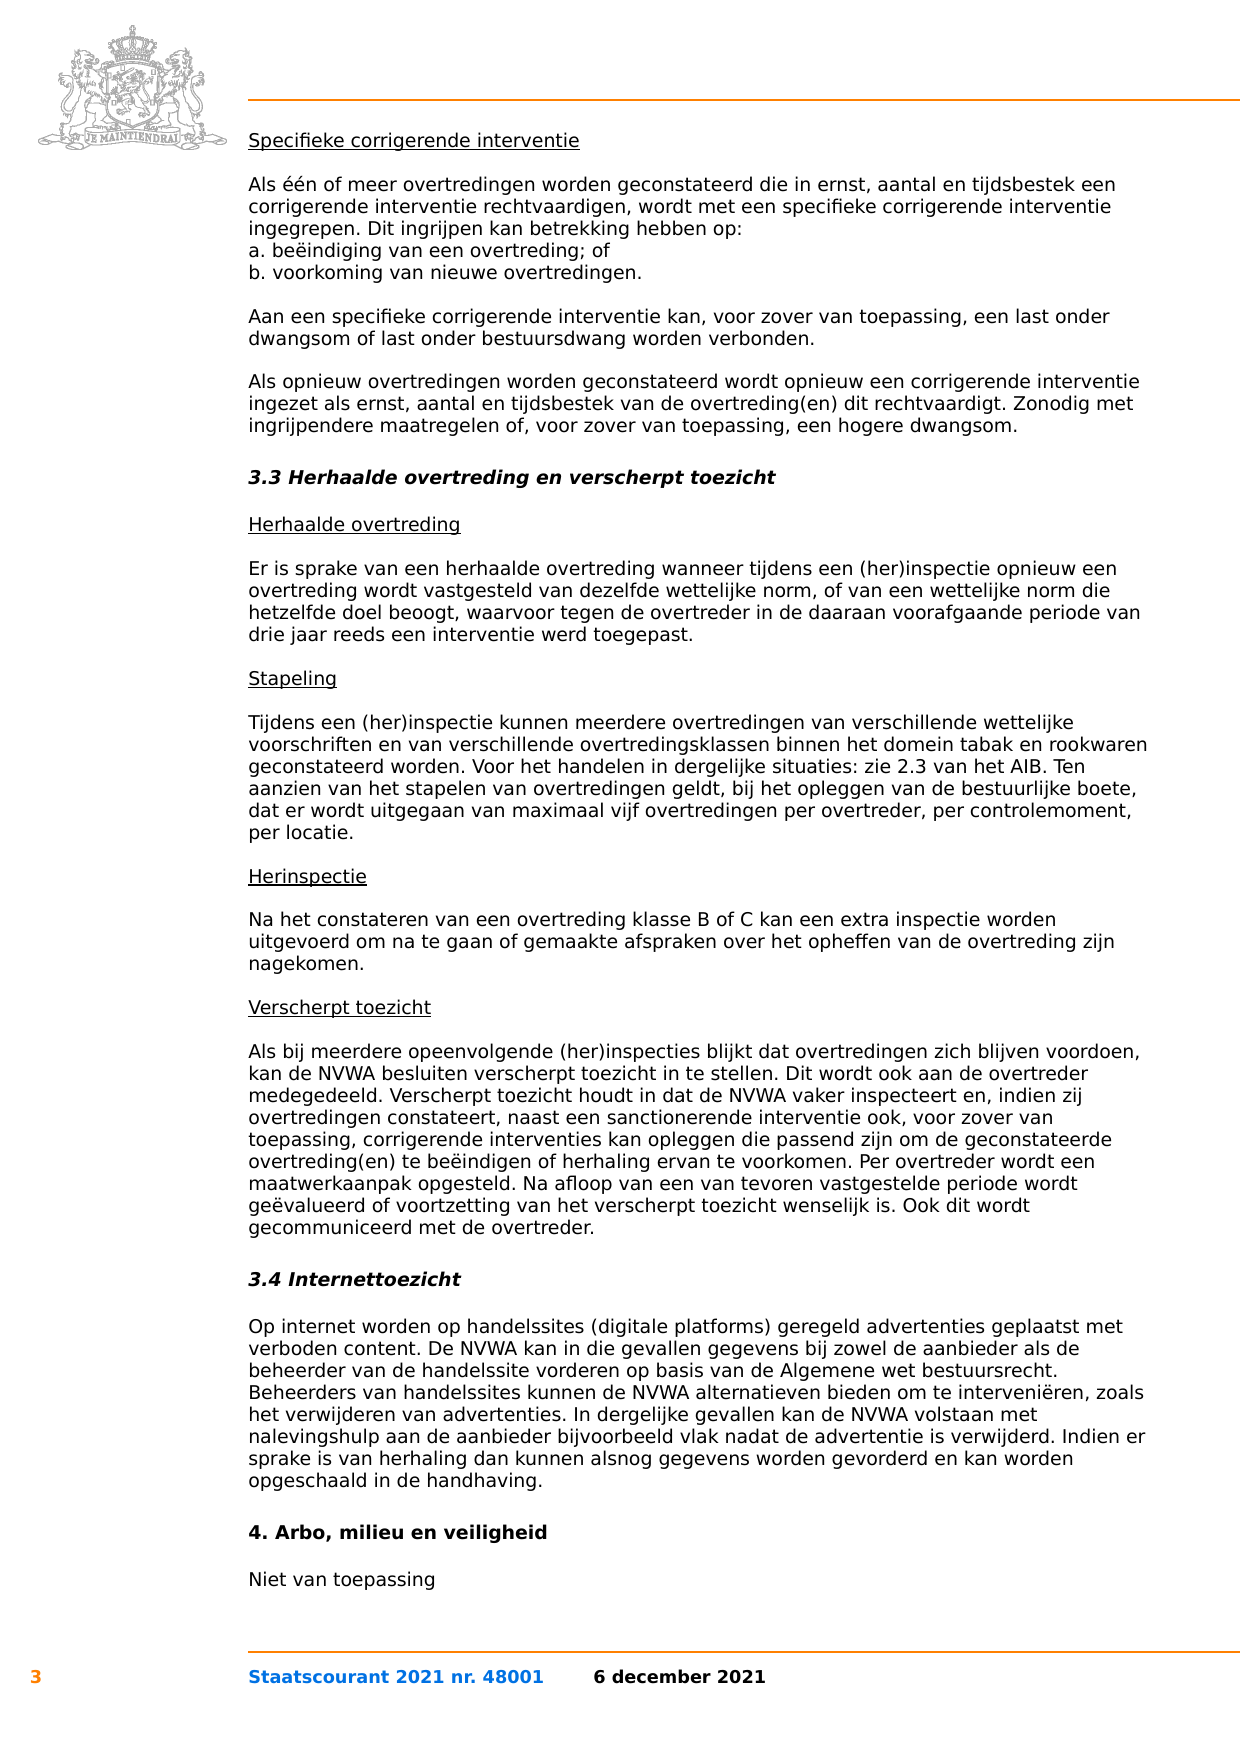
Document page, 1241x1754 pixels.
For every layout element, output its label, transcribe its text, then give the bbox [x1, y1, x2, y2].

text Als bij meerdere opeenvolgende (her)inspecties blijkt dat overtredingen zich blijven voordoen, kan de NVWA besluiten verscherpt toezicht in te stellen. Dit wordt ook aan de overtreder medegedeeld. Verscherpt toezicht houdt in dat de NVWA vaker inspecteert en, indien zij overtredingen constateert, naast een sanctionerende interventie ook, voor zover van toepassing, corrigerende interventies kan opleggen die passend zijn om de geconstateerde overtreding(en) te beëindigen of herhaling ervan te voorkomen. Per overtreder wordt een maatwerkaanpak opgesteld. Na afloop van een van tevoren vastgestelde periode wordt geëvalueerd of voortzetting van het verscherpt toezicht wenselijk is. Ook dit wordt gecommuniceerd met de overtreder. [248, 1041, 1163, 1239]
subtitle 3.3 Herhaalde overtreding en verscherpt toezicht [248, 467, 1163, 489]
subtitle Herinspectie [248, 866, 1163, 887]
text Er is sprake van een herhaalde overtreding wanneer tijdens een (her)inspectie opnieuw een overtreding wordt vastgesteld van dezelfde wettelijke norm, of van een wettelijke norm die hetzelfde doel beoogt, waarvoor tegen de overtreder in de daaraan voorafgaande periode van drie jaar reeds een interventie werd toegepast. [248, 558, 1163, 646]
subtitle Herhaalde overtreding [248, 514, 1163, 536]
text Aan een specifieke corrigerende interventie kan, voor zover van toepassing, een last onder dwangsom of last onder bestuursdwang worden verbonden. [248, 306, 1163, 349]
subtitle Stapeling [248, 668, 1163, 690]
text a. beëindiging van een overtreding; of [248, 240, 1163, 262]
text Tijdens een (her)inspectie kunnen meerdere overtredingen van verschillende wettelijke voorschriften en van verschillende overtredingsklassen binnen het domein tabak en rookwaren geconstateerd worden. Voor het handelen in dergelijke situaties: zie 2.3 van het AIB. Ten aanzien van het stapelen van overtredingen geldt, bij het opleggen van de bestuurlijke boete, dat er wordt uitgegaan van maximaal vijf overtredingen per overtreder, per controlemoment, per locatie. [248, 712, 1163, 844]
subtitle 4. Arbo, milieu en veiligheid [248, 1522, 1163, 1544]
picture [38, 25, 227, 150]
subtitle Verscherpt toezicht [248, 997, 1163, 1019]
text Als opnieuw overtredingen worden geconstateerd wordt opnieuw een corrigerende interventie ingezet als ernst, aantal en tijdsbestek van de overtreding(en) dit rechtvaardigt. Zonodig met ingrijpendere maatregelen of, voor zover van toepassing, een hogere dwangsom. [248, 371, 1163, 437]
subtitle 3.4 Internettoezicht [248, 1269, 1163, 1291]
subtitle Specifieke corrigerende interventie [248, 130, 1163, 152]
text Als één of meer overtredingen worden geconstateerd die in ernst, aantal en tijdsbestek een corrigerende interventie rechtvaardigen, wordt met een specifieke corrigerende interventie ingegrepen. Dit ingrijpen kan betrekking hebben op: [248, 174, 1163, 240]
text b. voorkoming van nieuwe overtredingen. [248, 262, 1163, 284]
text Op internet worden op handelssites (digitale platforms) geregeld advertenties geplaatst met verboden content. De NVWA kan in die gevallen gegevens bij zowel de aanbieder als de beheerder van de handelssite vorderen op basis van de Algemene wet bestuursrecht. Beheerders van handelssites kunnen de NVWA alternatieven bieden om te interveniëren, zoals het verwijderen van advertenties. In dergelijke gevallen kan de NVWA volstaan met nalevingshulp aan de aanbieder bijvoorbeeld vlak nadat de advertentie is verwijderd. Indien er sprake is van herhaling dan kunnen alsnog gegevens worden gevorderd en kan worden opgeschaald in de handhaving. [248, 1316, 1163, 1492]
text Na het constateren van een overtreding klasse B of C kan een extra inspectie worden uitgevoerd om na te gaan of gemaakte afspraken over het opheffen van de overtreding zijn nagekomen. [248, 909, 1163, 975]
text Niet van toepassing [248, 1569, 1163, 1591]
